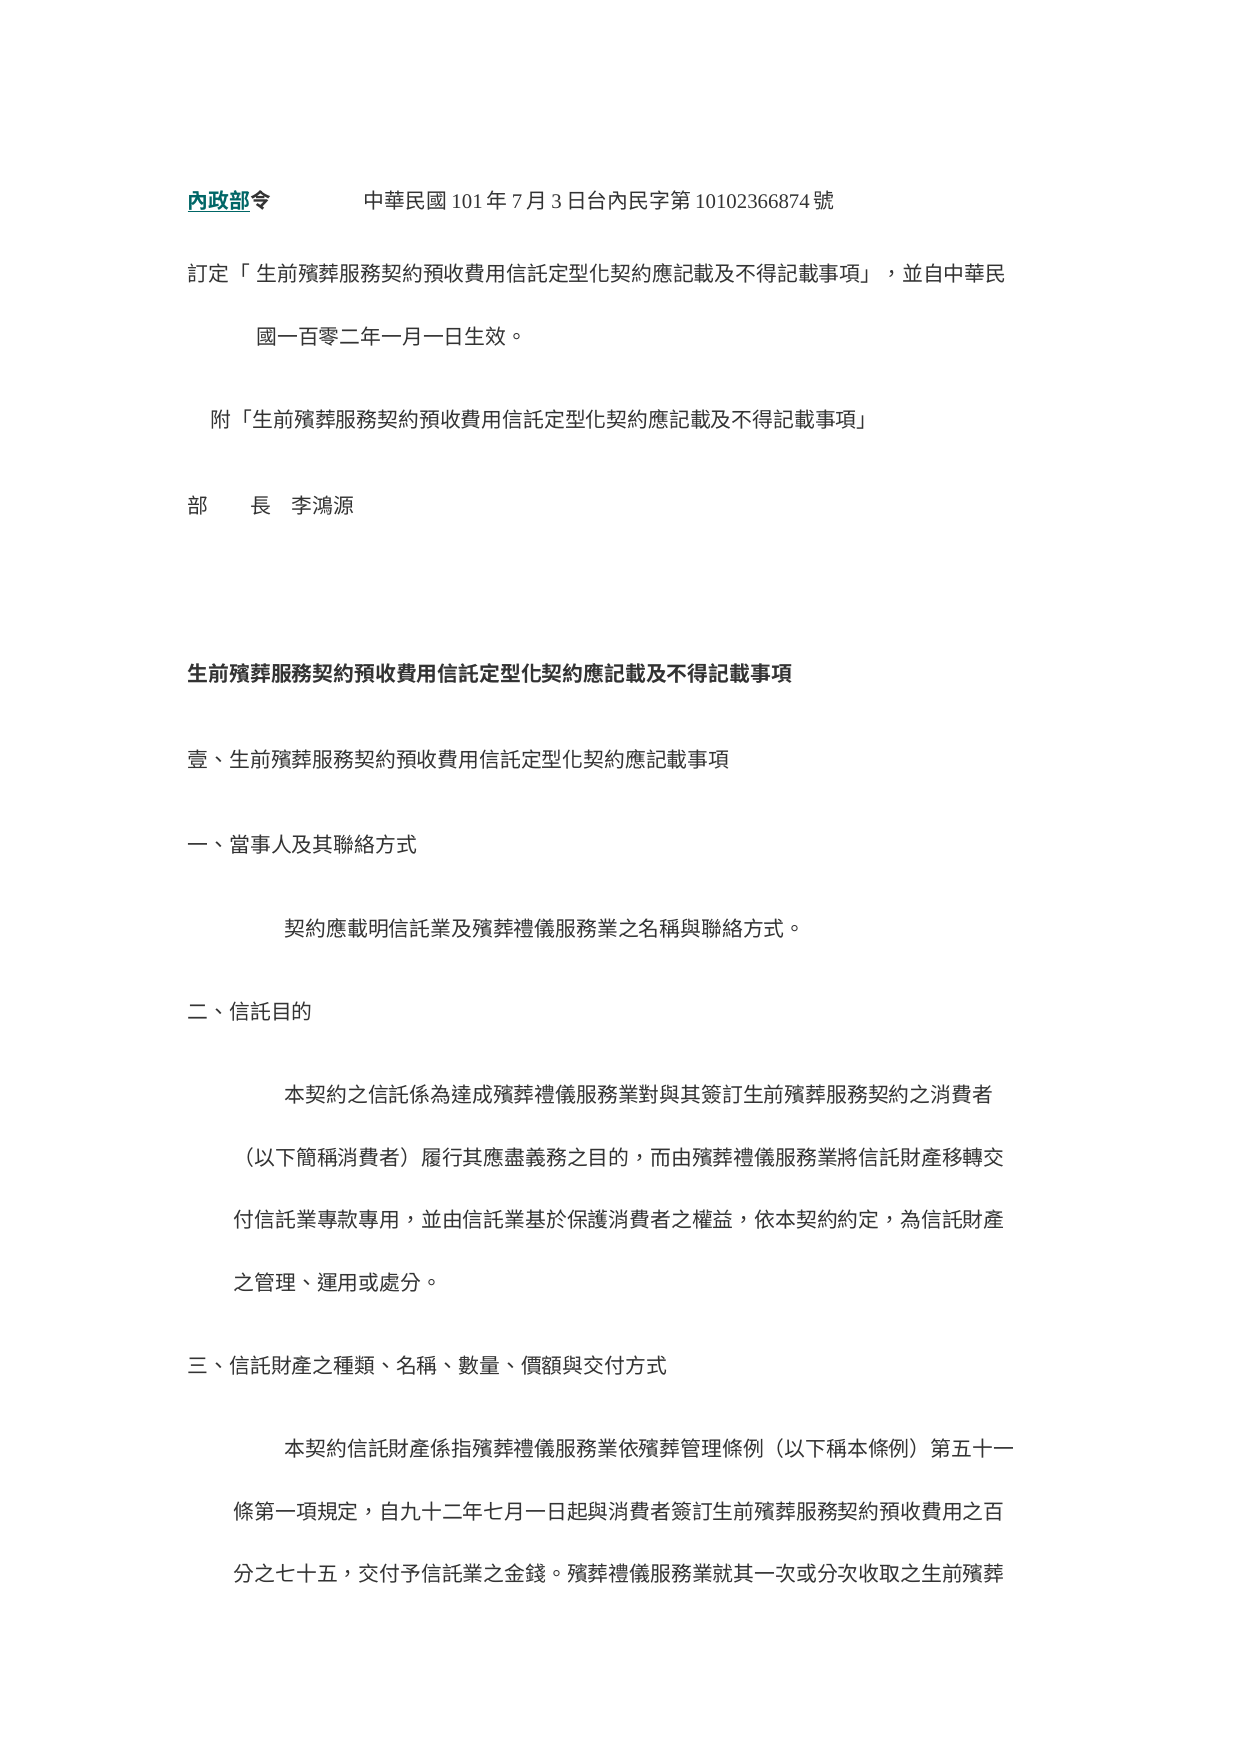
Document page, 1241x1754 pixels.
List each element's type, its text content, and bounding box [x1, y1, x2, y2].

table_cell 訂定「 生前殯葬服務契約預收費用信託定型化契約應記載及不得記載事項」，並自中華民國一百零二年一月一日生效。 附「生前殯葬服務契約預收費用信託定型化契約應記載及不得記載事項」 部 長 李鴻源 生前殯葬服務契約預收費用信託定型化契約應記載及不得記載事項 壹、生前殯葬服務契約預收費用信託定型化契約應記載事項 一、當事人及其聯絡方式 契約應載明信託業及殯葬禮儀服務業之名稱與聯絡方式。 二、信託目的 本契約之信託係為達成殯葬禮儀服務業對與其簽訂生前殯葬服務契約之消費者（以下簡稱消費者）履行其應盡義務之目的，而由殯葬禮儀服務業將信託財產移轉交付信託業專款專用，並由信託業基於保護消費者之權益，依本契約約定，為信託財產之管理、運用或處分。 三、信託財產之種類、名稱、數量、價額與交付方式 本契約信託財產係指殯葬禮儀服務業依殯葬管理條例（以下稱本條例）第五十一條第一項規定，自九十二年七月一日起與消費者簽訂生前殯葬服務契約預收費用之百分之七十五，交付予信託業之金錢。殯葬禮儀服務業就其一次或分次收取之生前殯葬 [188, 221, 1021, 1594]
table_header 內政部令 [188, 158, 364, 221]
table_header 中華民國101年7月3日台內民字第10102366874號 [364, 158, 1021, 221]
